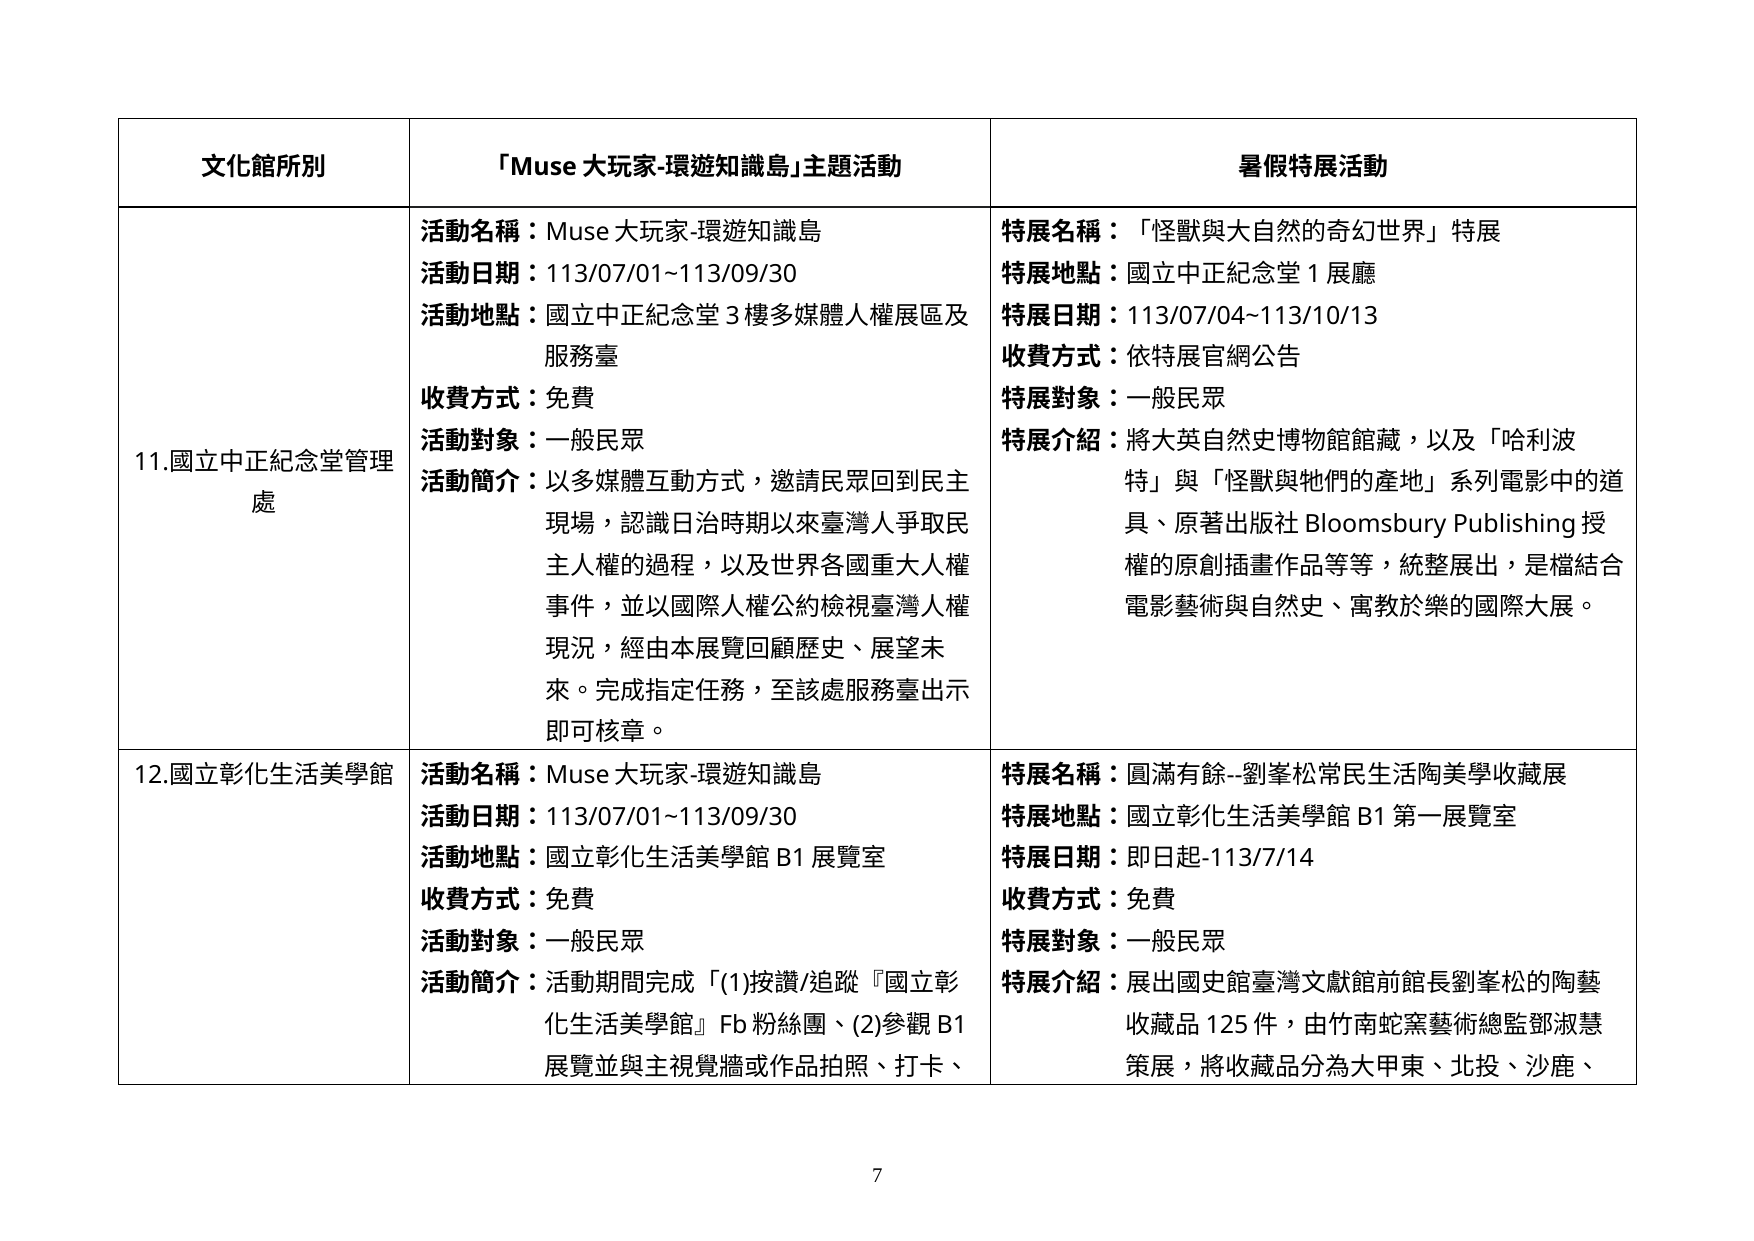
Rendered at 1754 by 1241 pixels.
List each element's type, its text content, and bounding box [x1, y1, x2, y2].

table_header 文化館所別 [119, 119, 409, 206]
table_header ｢Muse大玩家-環遊知識島｣主題活動 [410, 119, 990, 206]
table_cell 11.國立中正紀念堂管理處 [119, 208, 409, 749]
table_header 暑假特展活動 [991, 119, 1636, 206]
table_cell 特展名稱：圓滿有餘--劉峯松常民生活陶美學收藏展 特展地點：國立彰化生活美學館B1第一展覽室 特展日期：即日起-113/7/14 收費方式：免費 特展對象：一般民眾 特展介紹：展出國史館臺灣文獻館前館長劉峯松的陶藝收藏品125件，由竹南蛇窯藝術總監鄧淑慧策展，將收藏品分為大甲東、北投、沙鹿、 [991, 750, 1636, 1083]
table_cell 活動名稱：Muse大玩家-環遊知識島 活動日期：113/07/01~113/09/30 活動地點：國立中正紀念堂3樓多媒體人權展區及服務臺 收費方式：免費 活動對象：一般民眾 活動簡介：以多媒體互動方式，邀請民眾回到民主現場，認識日治時期以來臺灣人爭取民主人權的過程，以及世界各國重大人權事件，並以國際人權公約檢視臺灣人權現況，經由本展覽回顧歷史、展望未來。完成指定任務，至該處服務臺出示即可核章。 [410, 208, 990, 749]
table_cell 活動名稱：Muse大玩家-環遊知識島 活動日期：113/07/01~113/09/30 活動地點：國立彰化生活美學館B1展覽室 收費方式：免費 活動對象：一般民眾 活動簡介：活動期間完成「(1)按讚/追蹤『國立彰化生活美學館』Fb粉絲團、(2)參觀B1展覽並與主視覺牆或作品拍照、打卡、 [410, 750, 990, 1083]
table_cell 特展名稱：「怪獸與大自然的奇幻世界」特展 特展地點：國立中正紀念堂1展廳 特展日期：113/07/04~113/10/13 收費方式：依特展官網公告 特展對象：一般民眾 特展介紹：將大英自然史博物館館藏，以及「哈利波特」與「怪獸與牠們的產地」系列電影中的道具、原著出版社Bloomsbury Publishing授權的原創插畫作品等等，統整展出，是檔結合電影藝術與自然史、寓教於樂的國際大展。 [991, 208, 1636, 749]
table_cell 12.國立彰化生活美學館 [119, 750, 409, 1083]
